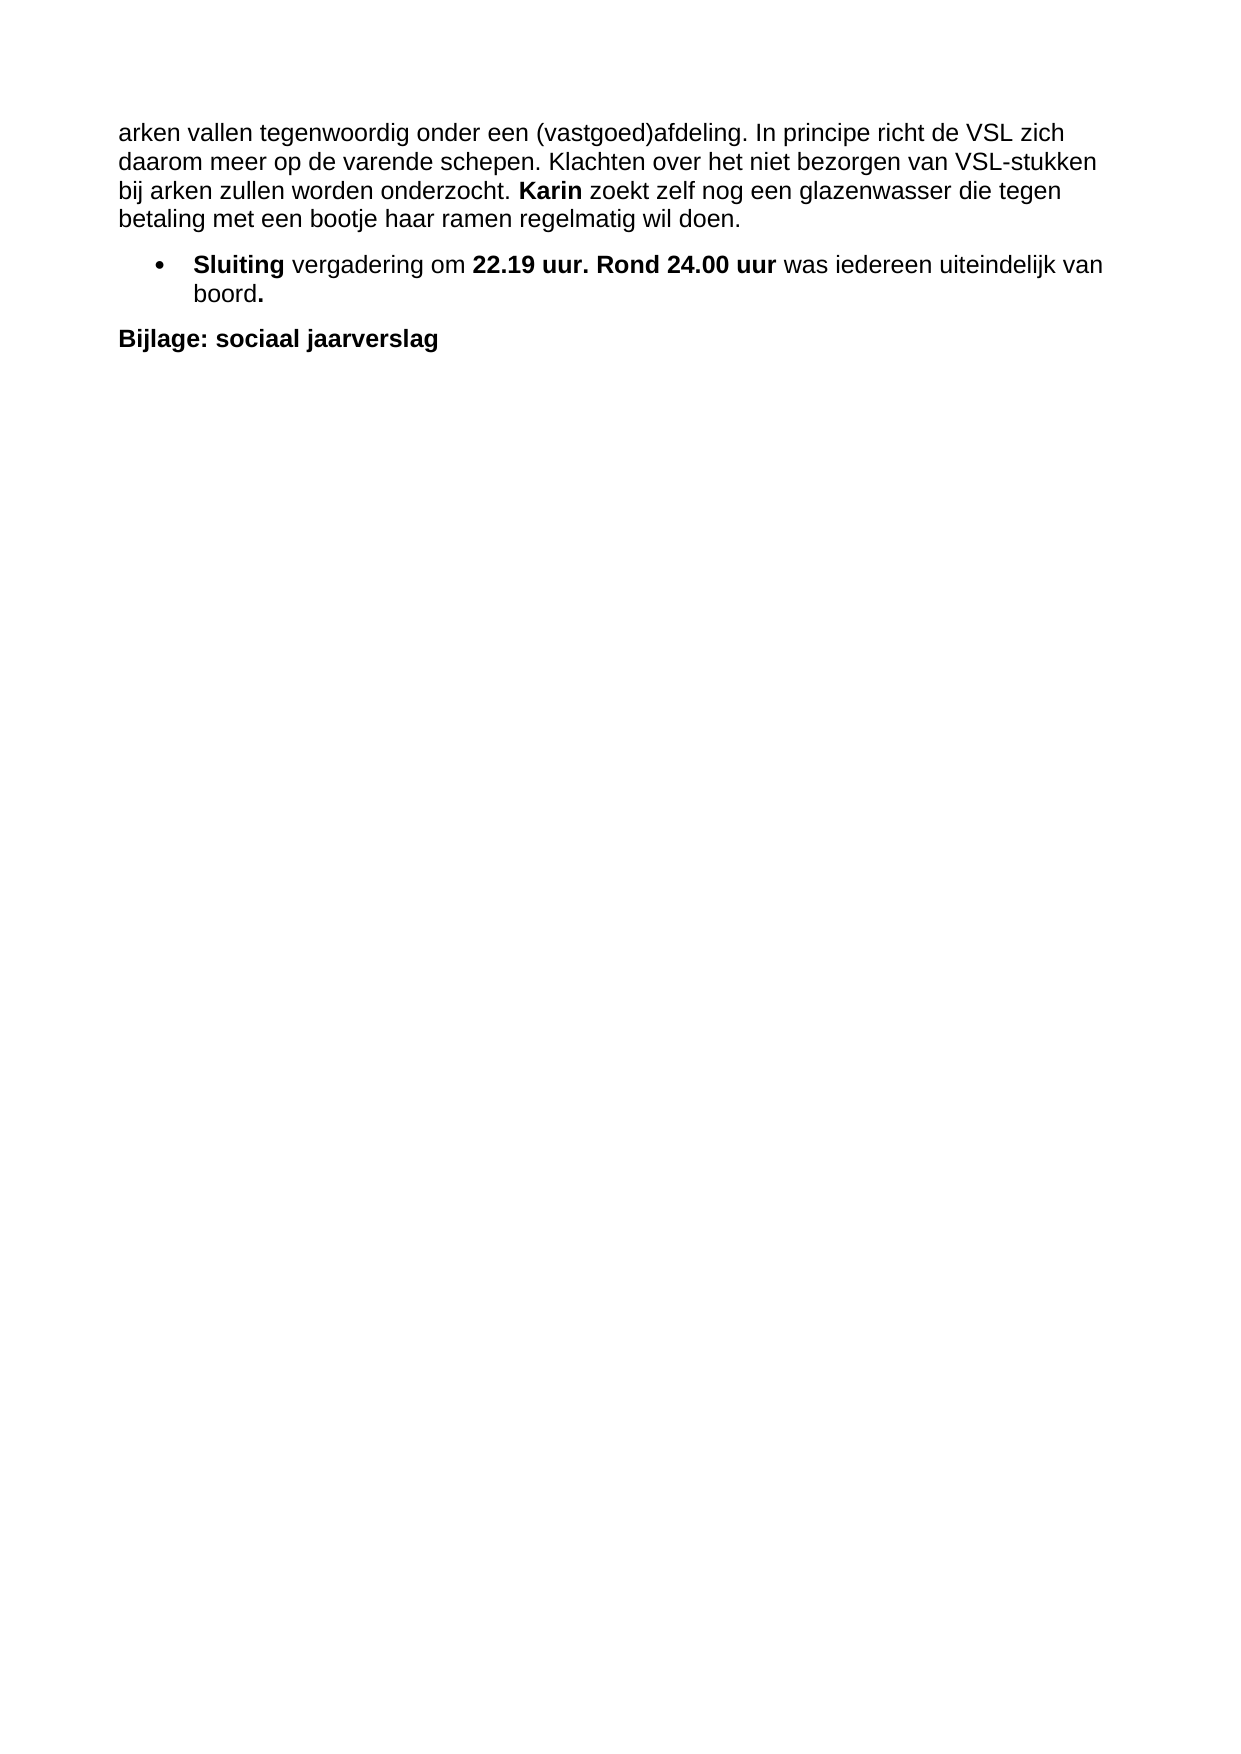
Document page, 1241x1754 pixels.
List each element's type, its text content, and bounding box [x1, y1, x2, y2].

text Bijlage: sociaal jaarverslag [118, 324, 1122, 353]
list Sluiting vergadering om 22.19 uur. Rond 24.00 uur was iedereen uiteindelijk van boord. [156, 250, 1122, 307]
text arken vallen tegenwoordig onder een (vastgoed)afdeling. In principe richt de VSL zich daarom meer op de varende schepen. Klachten over het niet bezorgen van VSL-stukken bij arken zullen worden onderzocht. Karin zoekt zelf nog een glazenwasser die tegen betaling met een bootje haar ramen regelmatig wil doen. [118, 118, 1122, 233]
